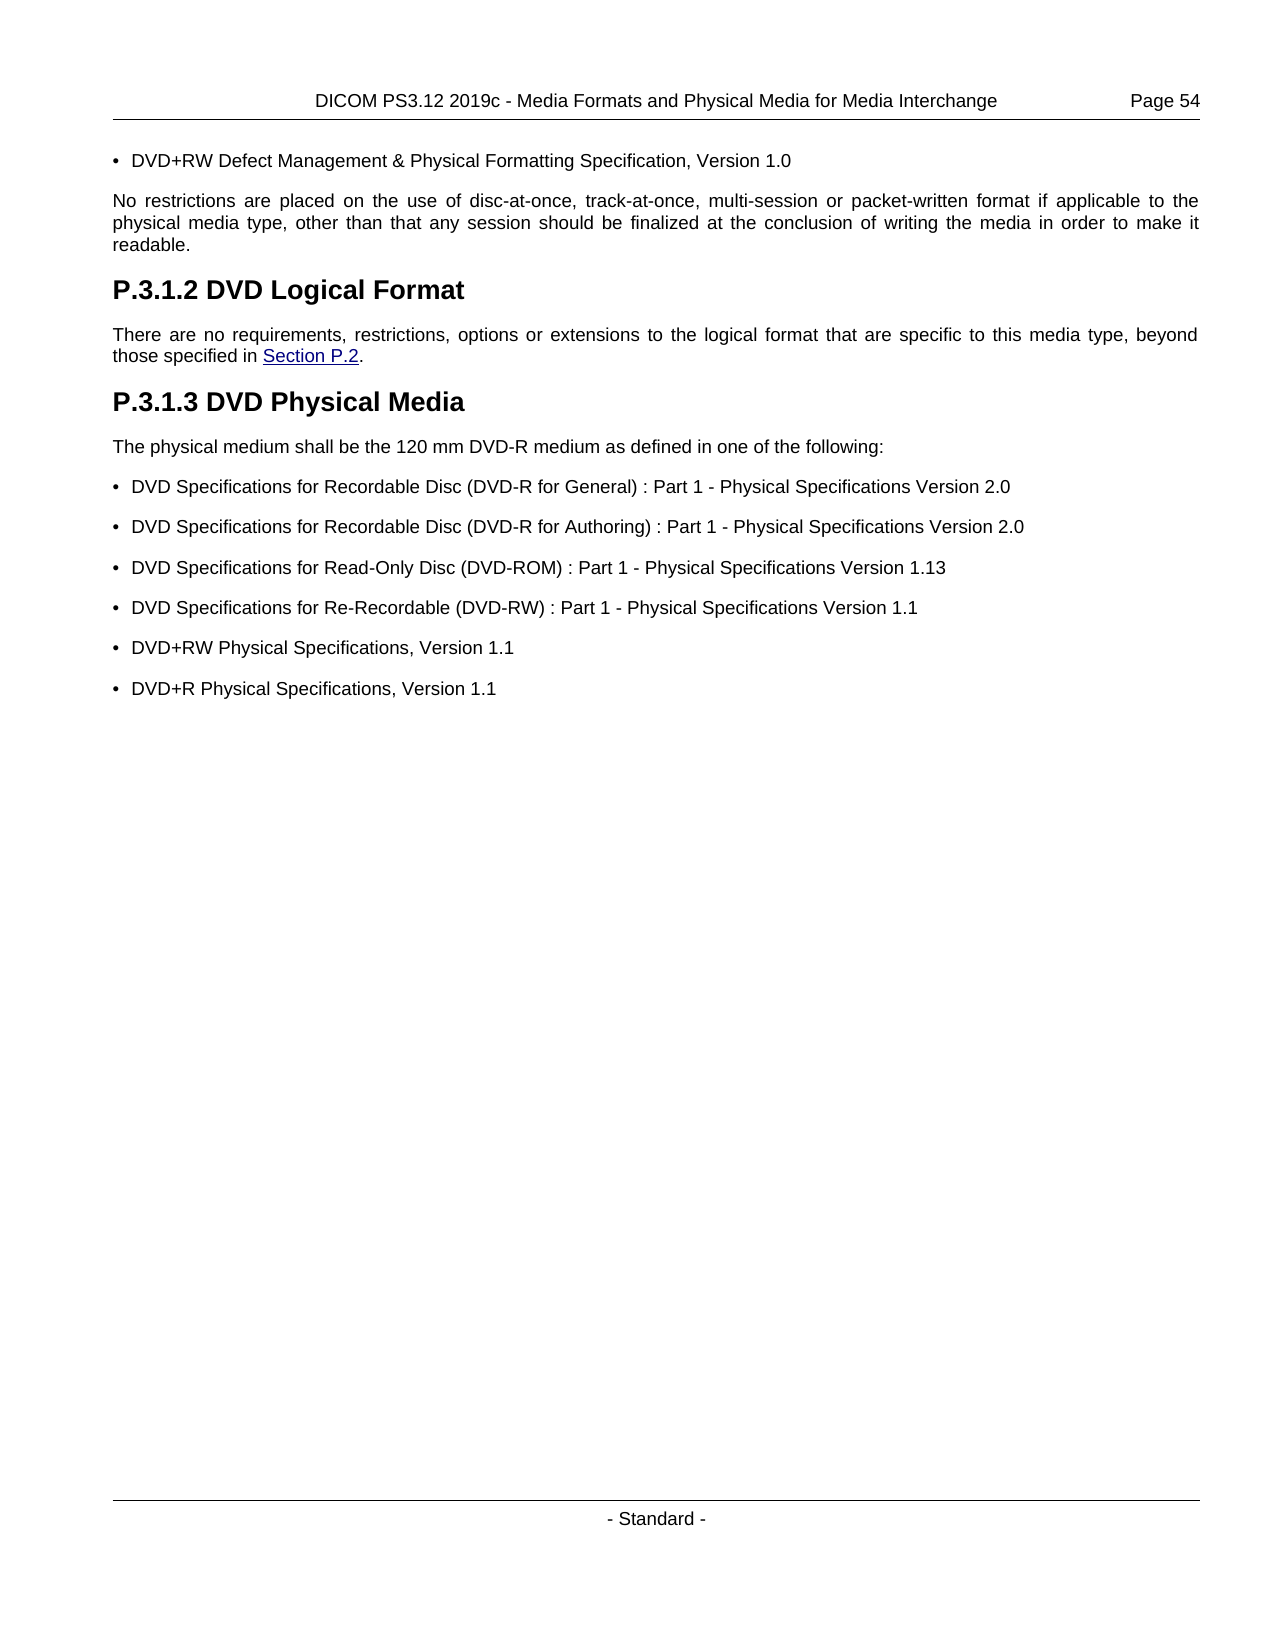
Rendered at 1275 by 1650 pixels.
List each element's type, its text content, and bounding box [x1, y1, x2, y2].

text • DVD+RW Defect Management & Physical Formatting Specification, Version 1.0 [112, 150, 1200, 172]
text The physical medium shall be the 120 mm DVD-R medium as defined in one of the following: [112, 436, 1200, 457]
text There are no requirements, restrictions, options or extensions to the logical format that are specific to this media type, beyond those specified in Section P.2. [112, 324, 1200, 367]
text • DVD Specifications for Recordable Disc (DVD-R for General) : Part 1 - Physical Specifications Version 2.0 [112, 476, 1200, 497]
text • DVD Specifications for Re-Recordable (DVD-RW) : Part 1 - Physical Specifications Version 1.1 [112, 597, 1200, 618]
text • DVD Specifications for Recordable Disc (DVD-R for Authoring) : Part 1 - Physical Specifications Version 2.0 [112, 516, 1200, 538]
text No restrictions are placed on the use of disc-at-once, track-at-once, multi-session or packet-written format if applicable to the physical media type, other than that any session should be finalized at the conclusion of writing the media in order to make it readable. [112, 190, 1200, 255]
text • DVD+R Physical Specifications, Version 1.1 [112, 677, 1200, 699]
text • DVD+RW Physical Specifications, Version 1.1 [112, 637, 1200, 659]
text • DVD Specifications for Read-Only Disc (DVD-ROM) : Part 1 - Physical Specifications Version 1.13 [112, 557, 1200, 578]
text P.3.1.2 DVD Logical Format [112, 274, 1200, 305]
text P.3.1.3 DVD Physical Media [112, 386, 1200, 417]
